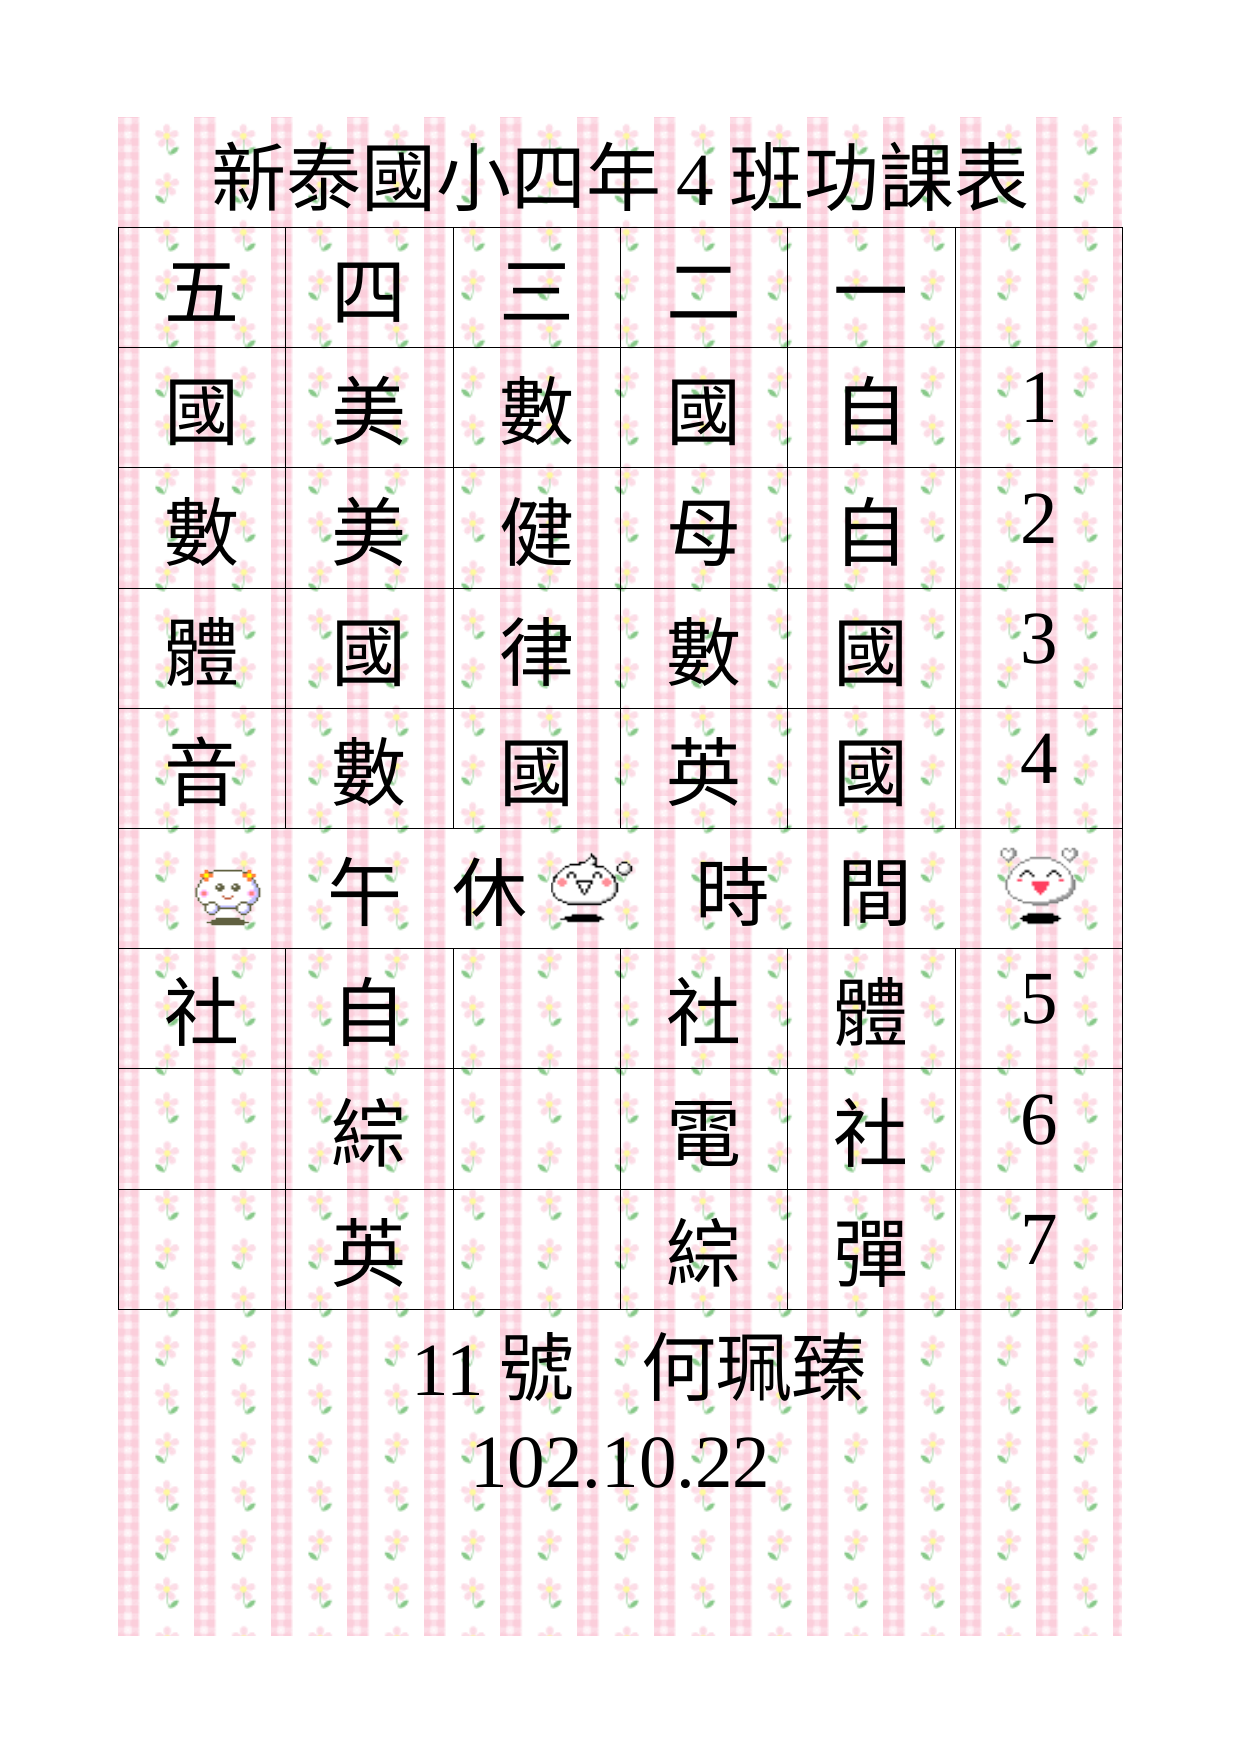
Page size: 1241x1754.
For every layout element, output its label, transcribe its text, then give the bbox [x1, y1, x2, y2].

text 11號 何珮臻 102.10.22 [118, 1310, 1122, 1504]
picture [118, 1504, 1122, 1636]
table_cell 綜 [621, 1190, 787, 1309]
table_cell 數 [454, 348, 620, 467]
table_header 四 [286, 228, 453, 347]
table_cell 國 [788, 709, 955, 828]
table_cell 2 [956, 468, 1122, 587]
table_cell 數 [621, 589, 787, 708]
table_cell 4 [956, 709, 1122, 828]
table_header 二 [621, 228, 787, 347]
table_cell [119, 930, 1122, 948]
text 新泰國小四年4班功課表 [118, 118, 1122, 227]
table_cell 自 [286, 949, 453, 1068]
table_cell 電 [621, 1069, 787, 1188]
table_cell 國 [788, 589, 955, 708]
table_cell 國 [119, 348, 285, 467]
table_cell [454, 1069, 620, 1188]
table_cell 社 [119, 949, 285, 1068]
picture [119, 846, 1122, 930]
table_cell 7 [956, 1190, 1122, 1309]
table_cell 彈 [788, 1190, 955, 1309]
table_cell 數 [286, 709, 453, 828]
table_cell 數 [119, 468, 285, 587]
table_header 五 [119, 228, 285, 347]
table_cell 社 [788, 1069, 955, 1188]
table_cell 體 [119, 589, 285, 708]
table_cell 音 [119, 709, 285, 828]
table_cell 6 [956, 1069, 1122, 1188]
table_cell 健 [454, 468, 620, 587]
table_cell [119, 1190, 285, 1309]
table_cell 國 [621, 348, 787, 467]
table_cell 母 [621, 468, 787, 587]
table_cell 自 [788, 348, 955, 467]
table_cell 體 [788, 949, 955, 1068]
table_cell [454, 1190, 620, 1309]
picture [551, 845, 638, 925]
table_header [956, 228, 1122, 347]
table_cell 英 [621, 709, 787, 828]
table_cell [119, 1069, 285, 1188]
table_cell 午 休 時 間 [119, 829, 1122, 929]
table_cell 美 [286, 468, 453, 587]
table_cell 律 [454, 589, 620, 708]
table_cell 社 [621, 949, 787, 1068]
table_cell 國 [286, 589, 453, 708]
table_cell 綜 [286, 1069, 453, 1188]
table_cell 1 [956, 348, 1122, 467]
table_cell 3 [956, 589, 1122, 708]
table_header 一 [788, 228, 955, 347]
table_cell 國 [454, 709, 620, 828]
table_header 三 [454, 228, 620, 347]
table_cell 自 [788, 468, 955, 587]
table_cell 美 [286, 348, 453, 467]
table_cell [454, 949, 620, 1068]
table_cell 5 [956, 949, 1122, 1068]
picture [992, 837, 1089, 927]
table_cell 英 [286, 1190, 453, 1309]
